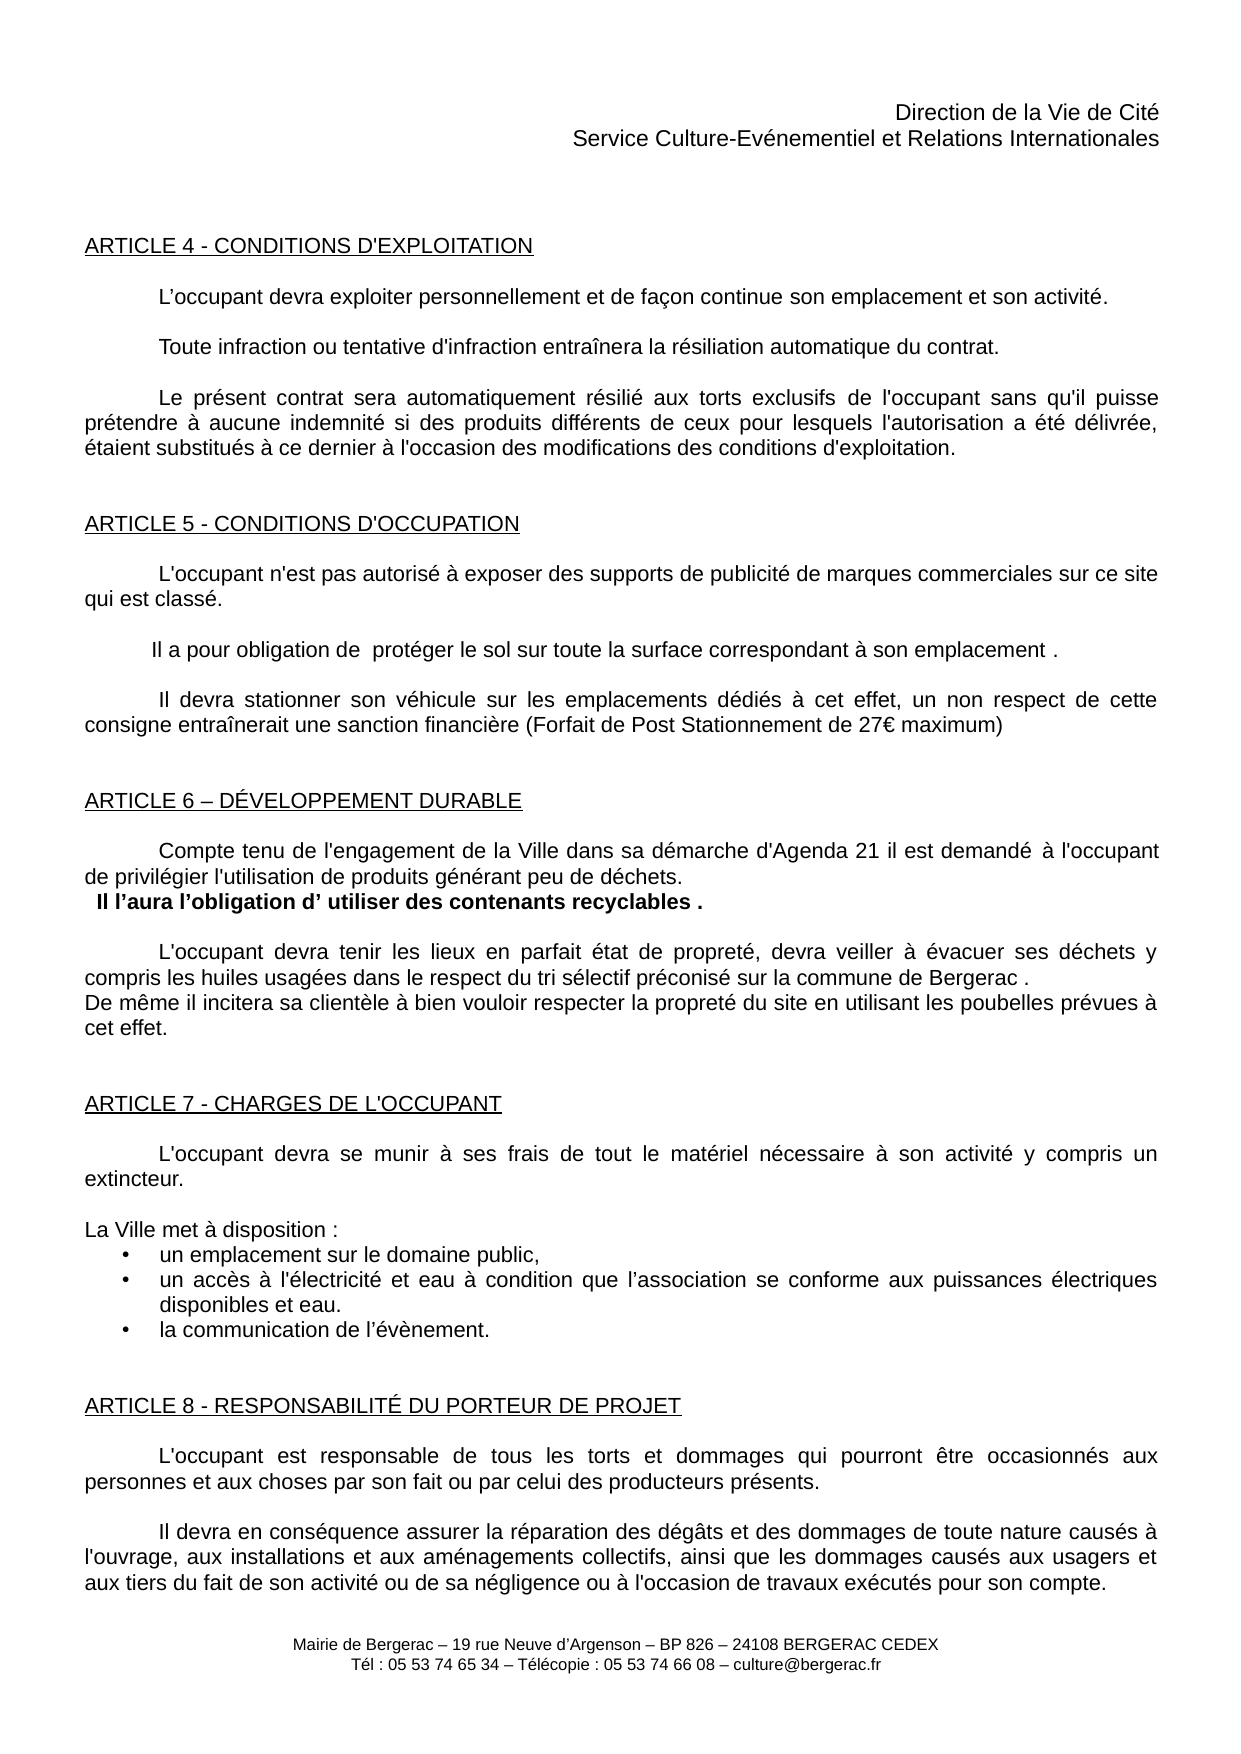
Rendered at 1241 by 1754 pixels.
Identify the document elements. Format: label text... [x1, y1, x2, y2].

text Il devra stationner son véhicule sur les emplacements dédiés à cet effet, un non respect de cette consigne entraînerait une sanction financière (Forfait de Post Stationnement de 27€ maximum) [84, 687, 1159, 737]
text ARTICLE 6 – DÉVELOPPEMENT DURABLE [84, 788, 1159, 813]
text Il a pour obligation de protéger le sol sur toute la surface correspondant à son emplacement . [84, 637, 1159, 662]
text La Ville met à disposition : [84, 1216, 1159, 1242]
text ARTICLE 5 - CONDITIONS D'OCCUPATION [84, 511, 1159, 536]
text Toute infraction ou tentative d'infraction entraînera la résiliation automatique du contrat. [84, 334, 1159, 359]
text ARTICLE 4 - CONDITIONS D'EXPLOITATION [84, 233, 1159, 258]
text Il l’aura l’obligation d’ utiliser des contenants recyclables . [84, 889, 1159, 914]
text De même il incitera sa clientèle à bien vouloir respecter la propreté du site en utilisant les poubelles prévues à cet effet. [84, 989, 1159, 1040]
text L'occupant est responsable de tous les torts et dommages qui pourront être occasionnés aux personnes et aux choses par son fait ou par celui des producteurs présents. [84, 1443, 1159, 1494]
list un emplacement sur le domaine public, [122, 1242, 1159, 1267]
text Le présent contrat sera automatiquement résilié aux torts exclusifs de l'occupant sans qu'il puisse prétendre à aucune indemnité si des produits différents de ceux pour lesquels l'autorisation a été délivrée, étaient substitués à ce dernier à l'occasion des modifications des conditions d'exploitation. [84, 384, 1159, 460]
text L’occupant devra exploiter personnellement et de façon continue son emplacement et son activité. [84, 284, 1159, 309]
list la communication de l’évènement. [122, 1317, 1159, 1342]
text L'occupant n'est pas autorisé à exposer des supports de publicité de marques commerciales sur ce site qui est classé. [84, 561, 1159, 611]
list un accès à l'électricité et eau à condition que l’association se conforme aux puissances électriques disponibles et eau. [122, 1267, 1159, 1317]
text ARTICLE 7 - CHARGES DE L'OCCUPANT [84, 1090, 1159, 1116]
text Compte tenu de l'engagement de la Ville dans sa démarche d'Agenda 21 il est demandé à l'occupant de privilégier l'utilisation de produits générant peu de déchets. [84, 838, 1159, 889]
text Il devra en conséquence assurer la réparation des dégâts et des dommages de toute nature causés à l'ouvrage, aux installations et aux aménagements collectifs, ainsi que les dommages causés aux usagers et aux tiers du fait de son activité ou de sa négligence ou à l'occasion de travaux exécutés pour son compte. [84, 1519, 1159, 1594]
text L'occupant devra tenir les lieux en parfait état de propreté, devra veiller à évacuer ses déchets y compris les huiles usagées dans le respect du tri sélectif préconisé sur la commune de Bergerac . [84, 939, 1159, 989]
text L'occupant devra se munir à ses frais de tout le matériel nécessaire à son activité y compris un extincteur. [84, 1141, 1159, 1191]
text ARTICLE 8 - RESPONSABILITÉ DU PORTEUR DE PROJET [84, 1393, 1159, 1418]
